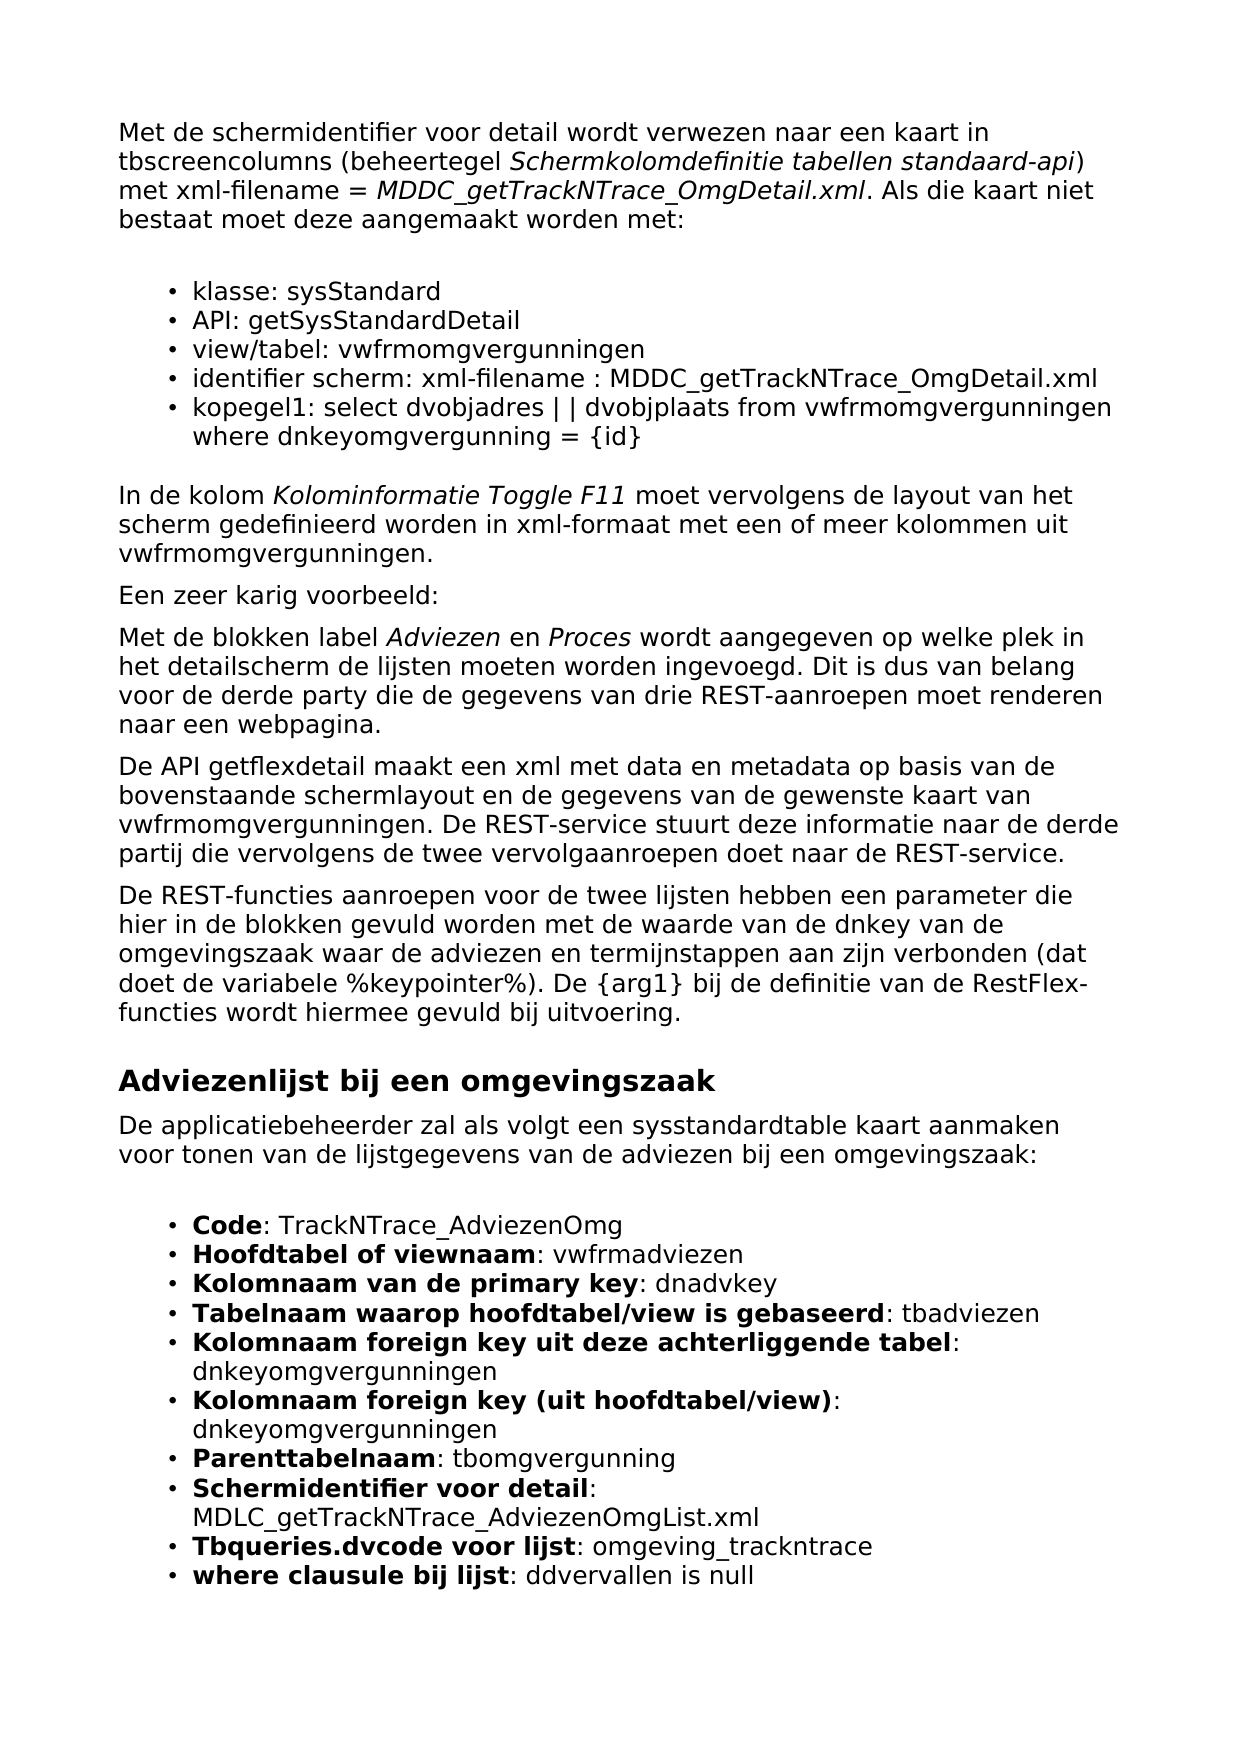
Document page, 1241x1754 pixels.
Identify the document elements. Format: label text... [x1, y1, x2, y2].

list Tabelnaam waarop hoofdtabel/view is gebaseerd: tbadviezen [177, 1299, 1122, 1328]
list identifier scherm: xml-filename : MDDC_getTrackNTrace_OmgDetail.xml [177, 364, 1122, 393]
text Met de blokken label Adviezen en Proces wordt aangegeven op welke plek in het detailscherm de lijsten moeten worden ingevoegd. Dit is dus van belang voor de derde party die de gegevens van drie REST-aanroepen moet renderen naar een webpagina. [118, 623, 1122, 739]
subtitle Adviezenlijst bij een omgevingszaak [118, 1064, 1122, 1098]
list API: getSysStandardDetail [177, 306, 1122, 335]
list Kolomnaam van de primary key: dnadvkey [177, 1270, 1122, 1299]
text Een zeer karig voorbeeld: [118, 581, 1122, 610]
text In de kolom Kolominformatie Toggle F11 moet vervolgens de layout van het scherm gedefinieerd worden in xml-formaat met een of meer kolommen uit vwfrmomgvergunningen. [118, 481, 1122, 569]
list where clausule bij lijst: ddvervallen is null [177, 1561, 1122, 1591]
list Tbqueries.dvcode voor lijst: omgeving_trackntrace [177, 1532, 1122, 1561]
list Kolomnaam foreign key (uit hoofdtabel/view): dnkeyomgvergunningen [177, 1386, 1122, 1445]
list Kolomnaam foreign key uit deze achterliggende tabel: dnkeyomgvergunningen [177, 1328, 1122, 1386]
text Met de schermidentifier voor detail wordt verwezen naar een kaart in tbscreencolumns (beheertegel Schermkolomdefinitie tabellen standaard-api) met xml-filename = MDDC_getTrackNTrace_OmgDetail.xml. Als die kaart niet bestaat moet deze aangemaakt worden met: [118, 118, 1122, 235]
list klasse: sysStandard [177, 277, 1122, 306]
text De API getflexdetail maakt een xml met data en metadata op basis van de bovenstaande schermlayout en de gegevens van de gewenste kaart van vwfrmomgvergunningen. De REST-service stuurt deze informatie naar de derde partij die vervolgens de twee vervolgaanroepen doet naar de REST-service. [118, 752, 1122, 869]
text De REST-functies aanroepen voor de twee lijsten hebben een parameter die hier in de blokken gevuld worden met de waarde van de dnkey van de omgevingszaak waar de adviezen en termijnstappen aan zijn verbonden (dat doet de variabele %keypointer%). De {arg1} bij de definitie van de RestFlex-functies wordt hiermee gevuld bij uitvoering. [118, 881, 1122, 1027]
list Code: TrackNTrace_AdviezenOmg [177, 1211, 1122, 1241]
list Hoofdtabel of viewnaam: vwfrmadviezen [177, 1241, 1122, 1270]
list Parenttabelnaam: tbomgvergunning [177, 1445, 1122, 1474]
text De applicatiebeheerder zal als volgt een sysstandardtable kaart aanmaken voor tonen van de lijstgegevens van de adviezen bij een omgevingszaak: [118, 1111, 1122, 1169]
list view/tabel: vwfrmomgvergunningen [177, 335, 1122, 364]
list kopegel1: select dvobjadres | | dvobjplaats from vwfrmomgvergunningen where dnkeyomgvergunning = {id} [177, 393, 1122, 452]
list Schermidentifier voor detail: MDLC_getTrackNTrace_AdviezenOmgList.xml [177, 1474, 1122, 1532]
